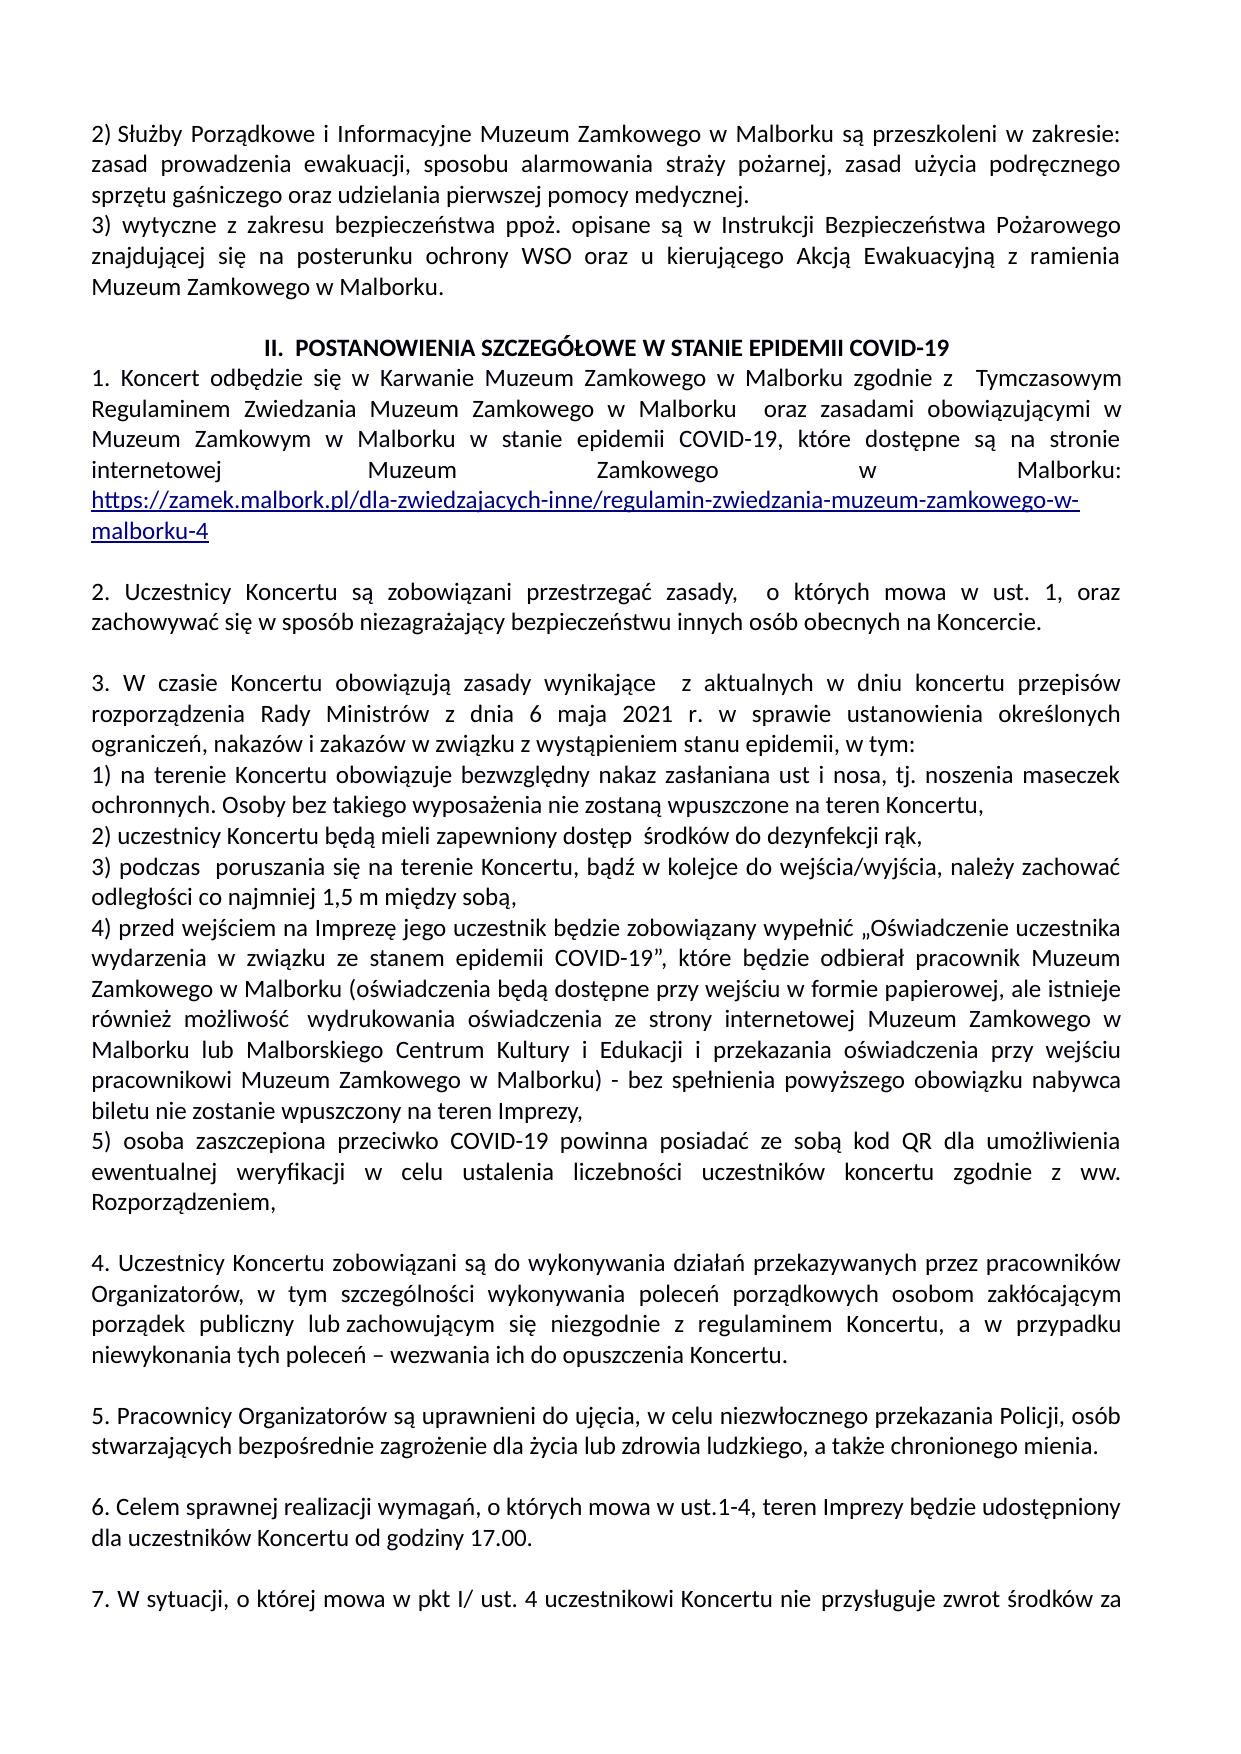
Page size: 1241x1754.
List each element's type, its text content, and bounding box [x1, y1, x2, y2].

text 3. W czasie Koncertu obowiązują zasady wynikające z aktualnych w dniu koncertu przepisów rozporządzenia Rady Ministrów z dnia 6 maja 2021 r. w sprawie ustanowienia określonych ograniczeń, nakazów i zakazów w związku z wystąpieniem stanu epidemii, w tym: [91, 667, 1122, 759]
text 5) osoba zaszczepiona przeciwko COVID-19 powinna posiadać ze sobą kod QR dla umożliwienia ewentualnej weryfikacji w celu ustalenia liczebności uczestników koncertu zgodnie z ww. Rozporządzeniem, [91, 1125, 1122, 1217]
text 1) na terenie Koncertu obowiązuje bezwzględny nakaz zasłaniana ust i nosa, tj. noszenia maseczek ochronnych. Osoby bez takiego wyposażenia nie zostaną wpuszczone na teren Koncertu, [91, 759, 1122, 820]
text 2. Uczestnicy Koncertu są zobowiązani przestrzegać zasady, o których mowa w ust. 1, oraz zachowywać się w sposób niezagrażający bezpieczeństwu innych osób obecnych na Koncercie. [91, 576, 1122, 637]
list Służby Porządkowe i Informacyjne Muzeum Zamkowego w Malborku są przeszkoleni w zakresie: zasad prowadzenia ewakuacji, sposobu alarmowania straży pożarnej, zasad użycia podręcznego sprzętu gaśniczego oraz udzielania pierwszej pomocy medycznej. [91, 118, 1122, 210]
list 3) wytyczne z zakresu bezpieczeństwa ppoż. opisane są w Instrukcji Bezpieczeństwa Pożarowego znajdującej się na posterunku ochrony WSO oraz u kierującego Akcją Ewakuacyjną z ramienia Muzeum Zamkowego w Malborku. [91, 210, 1122, 301]
text 5. Pracownicy Organizatorów są uprawnieni do ujęcia, w celu niezwłocznego przekazania Policji, osób stwarzających bezpośrednie zagrożenie dla życia lub zdrowia ludzkiego, a także chronionego mienia. [91, 1400, 1122, 1461]
text 6. Celem sprawnej realizacji wymagań, o których mowa w ust.1-4, teren Imprezy będzie udostępniony dla uczestników Koncertu od godziny 17.00. [91, 1492, 1122, 1553]
text 3) podczas poruszania się na terenie Koncertu, bądź w kolejce do wejścia/wyjścia, należy zachować odległości co najmniej 1,5 m między sobą, [91, 851, 1122, 912]
text 1. Koncert odbędzie się w Karwanie Muzeum Zamkowego w Malborku zgodnie z Tymczasowym Regulaminem Zwiedzania Muzeum Zamkowego w Malborku oraz zasadami obowiązującymi w Muzeum Zamkowym w Malborku w stanie epidemii COVID-19, które dostępne są na stronie internetowej Muzeum Zamkowego w Malborku: https://zamek.malbork.pl/dla-zwiedzajacych-inne/regulamin-zwiedzania-muzeum-zamkowego-w-malborku-4 [91, 362, 1122, 545]
text 4) przed wejściem na Imprezę jego uczestnik będzie zobowiązany wypełnić „Oświadczenie uczestnika wydarzenia w związku ze stanem epidemii COVID-19”, które będzie odbierał pracownik Muzeum Zamkowego w Malborku (oświadczenia będą dostępne przy wejściu w formie papierowej, ale istnieje również możliwość wydrukowania oświadczenia ze strony internetowej Muzeum Zamkowego w Malborku lub Malborskiego Centrum Kultury i Edukacji i przekazania oświadczenia przy wejściu pracownikowi Muzeum Zamkowego w Malborku) - bez spełnienia powyższego obowiązku nabywca biletu nie zostanie wpuszczony na teren Imprezy, [91, 912, 1122, 1125]
text 2) uczestnicy Koncertu będą mieli zapewniony dostęp środków do dezynfekcji rąk, [91, 820, 1122, 851]
text 7. W sytuacji, o której mowa w pkt I/ ust. 4 uczestnikowi Koncertu nie przysługuje zwrot środków za [91, 1583, 1122, 1614]
text II. POSTANOWIENIA SZCZEGÓŁOWE W STANIE EPIDEMII COVID-19 [91, 332, 1122, 362]
text 4. Uczestnicy Koncertu zobowiązani są do wykonywania działań przekazywanych przez pracowników Organizatorów, w tym szczególności wykonywania poleceń porządkowych osobom zakłócającym porządek publiczny lub zachowującym się niezgodnie z regulaminem Koncertu, a w przypadku niewykonania tych poleceń – wezwania ich do opuszczenia Koncertu. [91, 1247, 1122, 1369]
